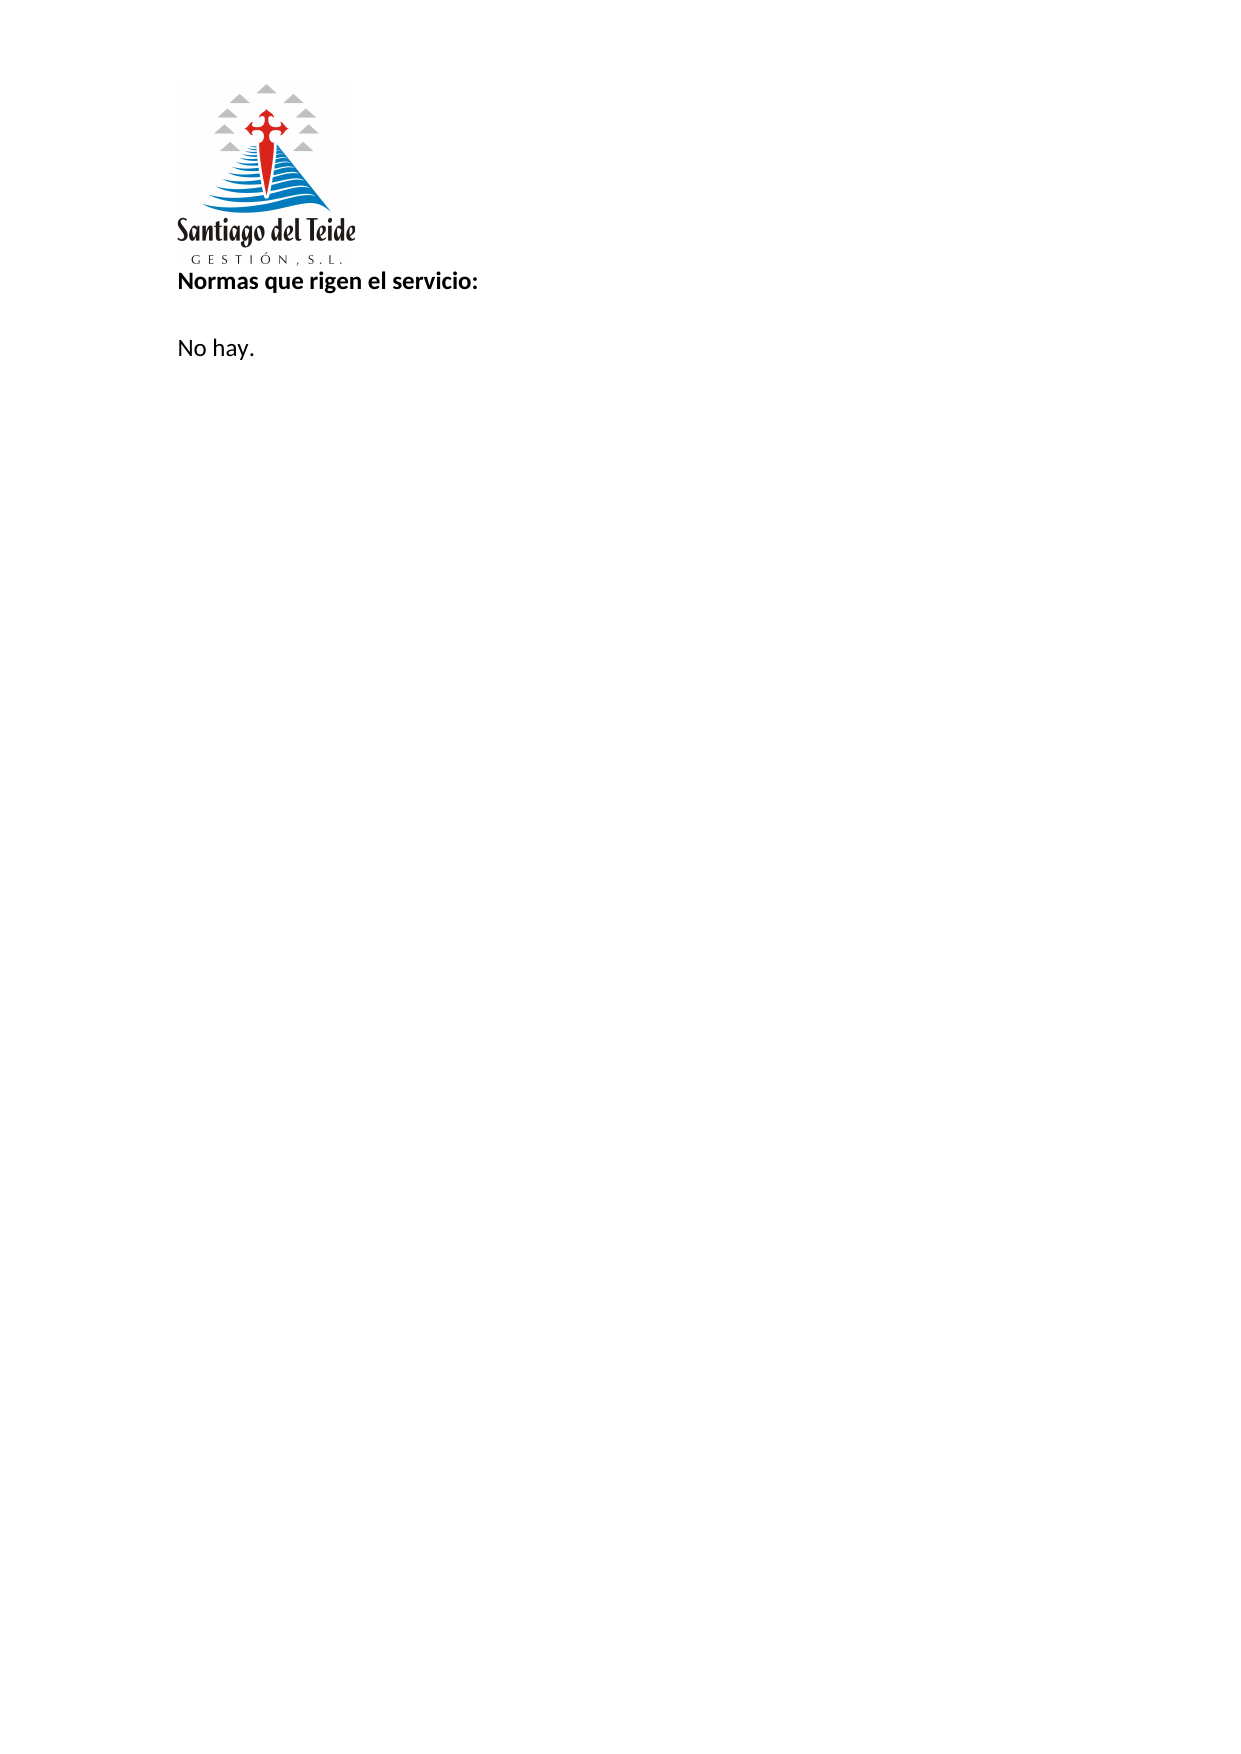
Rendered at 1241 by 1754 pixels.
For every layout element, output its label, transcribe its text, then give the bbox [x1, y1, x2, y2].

text Normas que rigen el servicio: [177, 265, 1063, 296]
text No hay. [177, 332, 1063, 362]
